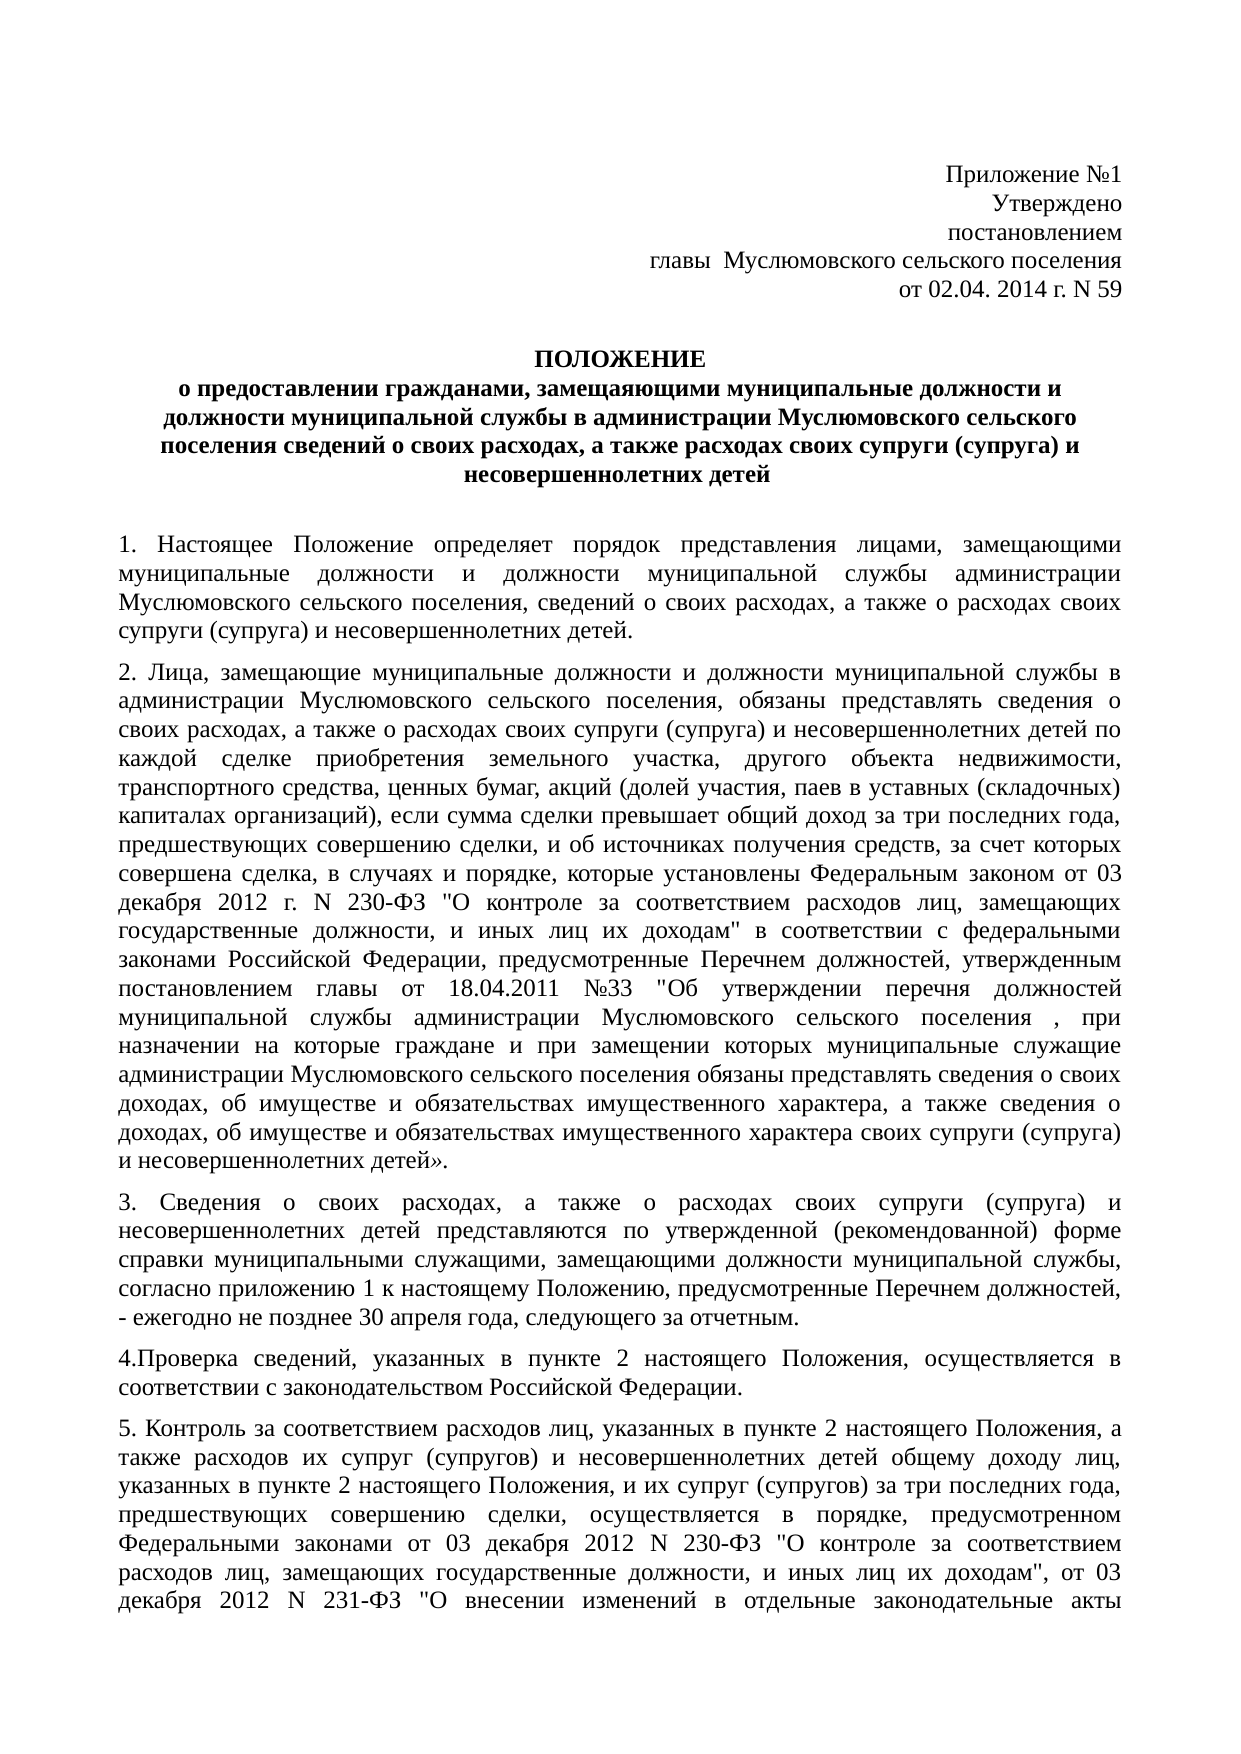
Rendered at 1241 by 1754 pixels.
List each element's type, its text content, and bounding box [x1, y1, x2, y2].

text 3. Сведения о своих расходах, а также о расходах своих супруги (супруга) и несовершеннолетних детей представляются по утвержденной (рекомендованной) форме справки муниципальными служащими, замещающими должности муниципальной службы, согласно приложению 1 к настоящему Положению, предусмотренные Перечнем должностей, - ежегодно не позднее 30 апреля года, следующего за отчетным. [118, 1187, 1122, 1331]
text главы Муслюмовского сельского поселения [118, 246, 1122, 274]
text ПОЛОЖЕНИЕ [118, 344, 1122, 373]
text Утверждено [118, 188, 1122, 217]
text о предоставлении гражданами, замещаяющими муниципальные должности и должности муниципальной службы в администрации Муслюмовского сельского поселения сведений о своих расходах, а также расходах своих супруги (супруга) и несовершеннолетних детей [118, 373, 1122, 488]
text постановлением [118, 217, 1122, 246]
text Приложение №1 [118, 159, 1122, 188]
text 1. Настоящее Положение определяет порядок представления лицами, замещающими муниципальные должности и должности муниципальной службы администрации Муслюмовского сельского поселения, сведений о своих расходах, а также о расходах своих супруги (супруга) и несовершеннолетних детей. [118, 529, 1122, 644]
text 5. Контроль за соответствием расходов лиц, указанных в пункте 2 настоящего Положения, а также расходов их супруг (супругов) и несовершеннолетних детей общему доходу лиц, указанных в пункте 2 настоящего Положения, и их супруг (супругов) за три последних года, предшествующих совершению сделки, осуществляется в порядке, предусмотренном Федеральными законами от 03 декабря 2012 N 230-ФЗ "О контроле за соответствием расходов лиц, замещающих государственные должности, и иных лиц их доходам", от 03 декабря 2012 N 231-ФЗ "О внесении изменений в отдельные законодательные акты [118, 1413, 1122, 1614]
text 4.Проверка сведений, указанных в пункте 2 настоящего Положения, осуществляется в соответствии с законодательством Российской Федерации. [118, 1343, 1122, 1401]
text 2. Лица, замещающие муниципальные должности и должности муниципальной службы в администрации Муслюмовского сельского поселения, обязаны представлять сведения о своих расходах, а также о расходах своих супруги (супруга) и несовершеннолетних детей по каждой сделке приобретения земельного участка, другого объекта недвижимости, транспортного средства, ценных бумаг, акций (долей участия, паев в уставных (складочных) капиталах организаций), если сумма сделки превышает общий доход за три последних года, предшествующих совершению сделки, и об источниках получения средств, за счет которых совершена сделка, в случаях и порядке, которые установлены Федеральным законом от 03 декабря 2012 г. N 230-ФЗ "О контроле за соответствием расходов лиц, замещающих государственные должности, и иных лиц их доходам" в соответствии с федеральными законами Российской Федерации, предусмотренные Перечнем должностей, утвержденным постановлением главы от 18.04.2011 №33 "Об утверждении перечня должностей муниципальной службы администрации Муслюмовского сельского поселения , при назначении на которые граждане и при замещении которых муниципальные служащие администрации Муслюмовского сельского поселения обязаны представлять сведения о своих доходах, об имуществе и обязательствах имущественного характера, а также сведения о доходах, об имуществе и обязательствах имущественного характера своих супруги (супруга) и несовершеннолетних детей». [118, 657, 1122, 1174]
text от 02.04. 2014 г. N 59 [118, 274, 1122, 303]
